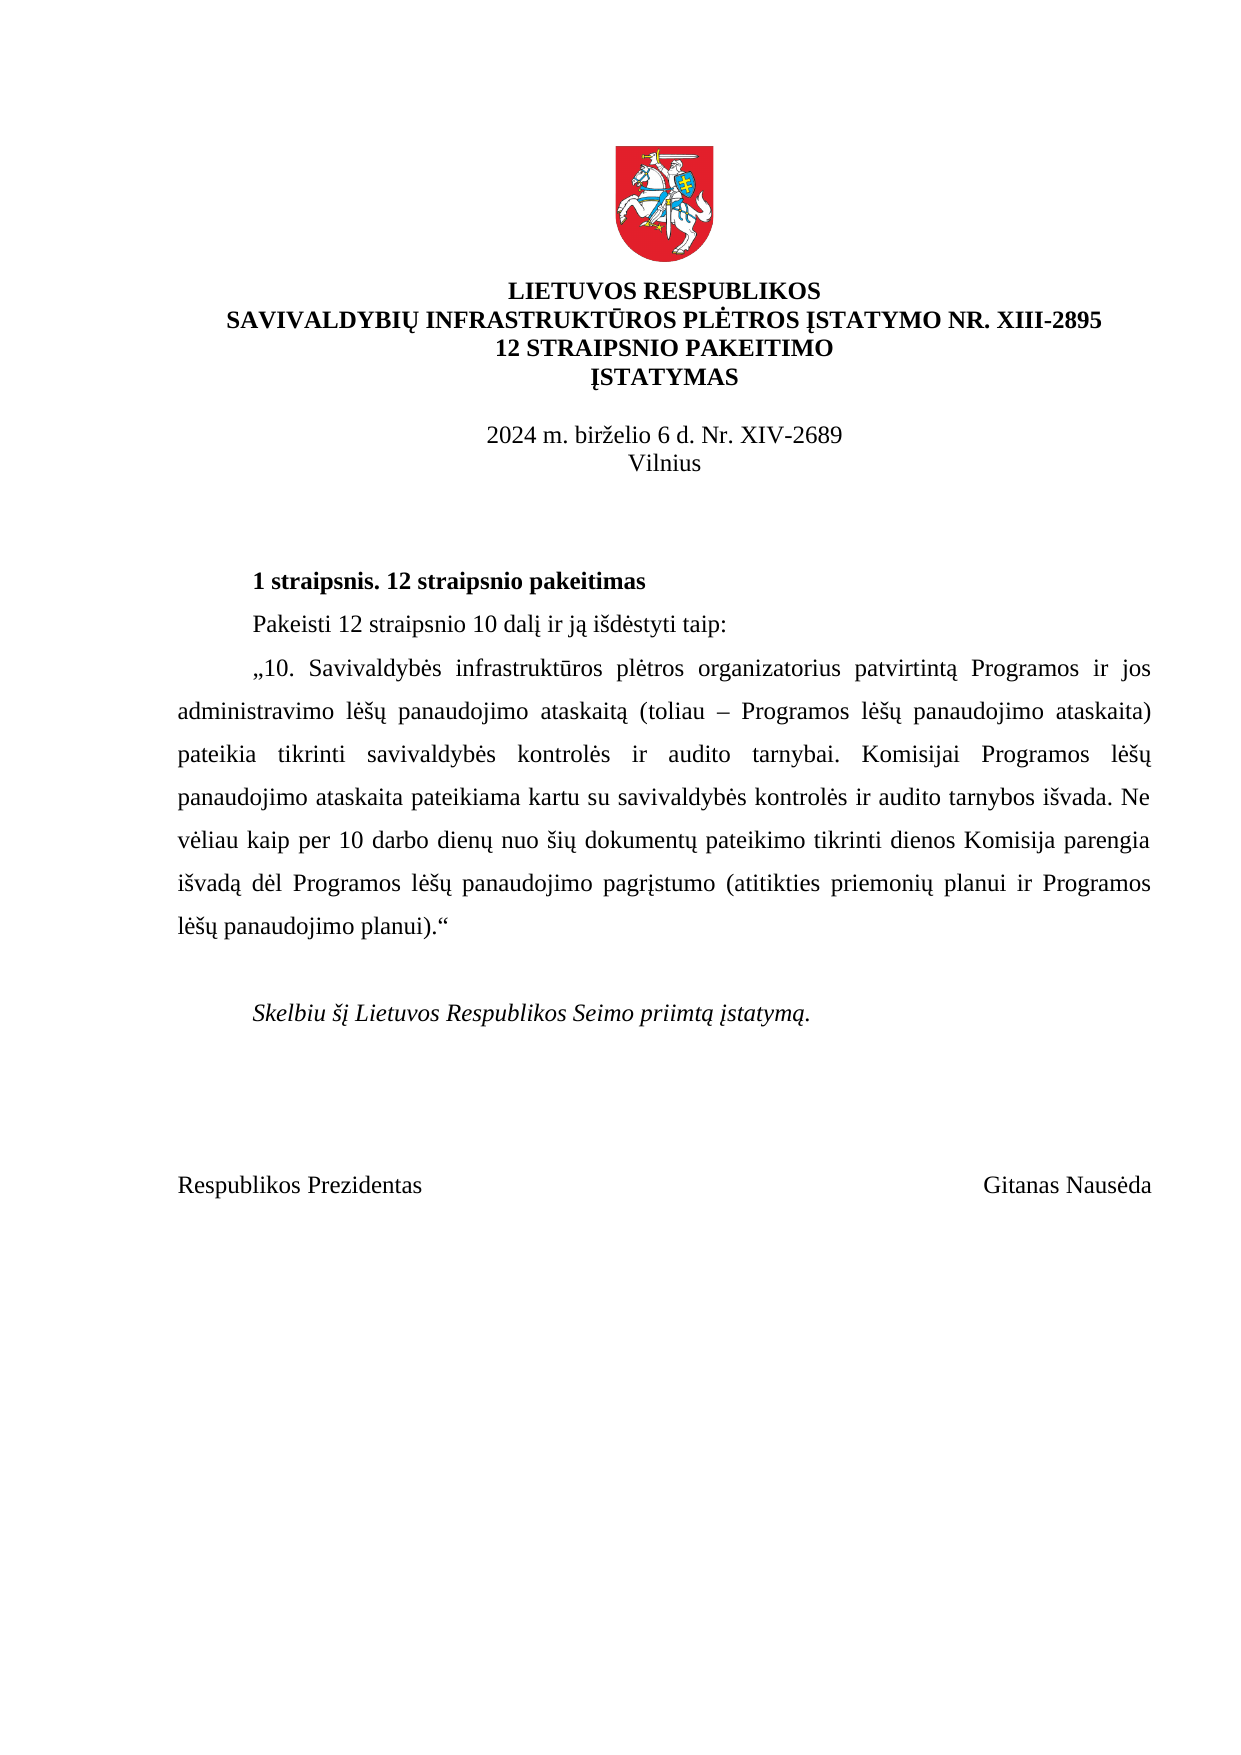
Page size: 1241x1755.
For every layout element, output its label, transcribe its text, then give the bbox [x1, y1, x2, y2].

text Pakeisti 12 straipsnio 10 dalį ir ją išdėstyti taip: [177, 609, 1152, 638]
text 1 straipsnis. 12 straipsnio pakeitimas [177, 566, 1152, 595]
text LIETUVOS RESPUBLIKOS [177, 276, 1152, 305]
text ĮSTATYMAS [177, 362, 1152, 391]
text 2024 m. birželio 6 d. Nr. XIV-2689 [177, 420, 1152, 448]
text Vilnius [177, 448, 1152, 477]
text SAVIVALDYBIŲ INFRASTRUKTŪROS PLĖTROS ĮSTATYMO NR. XIII-2895 12 STRAIPSNIO PAKEITIMO [177, 305, 1152, 362]
text „10. Savivaldybės infrastruktūros plėtros organizatorius patvirtintą Programos ir jos administravimo lėšų panaudojimo ataskaitą (toliau – Programos lėšų panaudojimo ataskaita) pateikia tikrinti savivaldybės kontrolės ir audito tarnybai. Komisijai Programos lėšų panaudojimo ataskaita pateikiama kartu su savivaldybės kontrolės ir audito tarnybos išvada. Ne vėliau kaip per 10 darbo dienų nuo šių dokumentų pateikimo tikrinti dienos Komisija parengia išvadą dėl Programos lėšų panaudojimo pagrįstumo (atitikties priemonių planui ir Programos lėšų panaudojimo planui).“ [177, 653, 1152, 940]
text Respublikos Prezidentas Gitanas Nausėda [177, 1170, 1152, 1199]
text Skelbiu šį Lietuvos Respublikos Seimo priimtą įstatymą. [177, 998, 1152, 1026]
